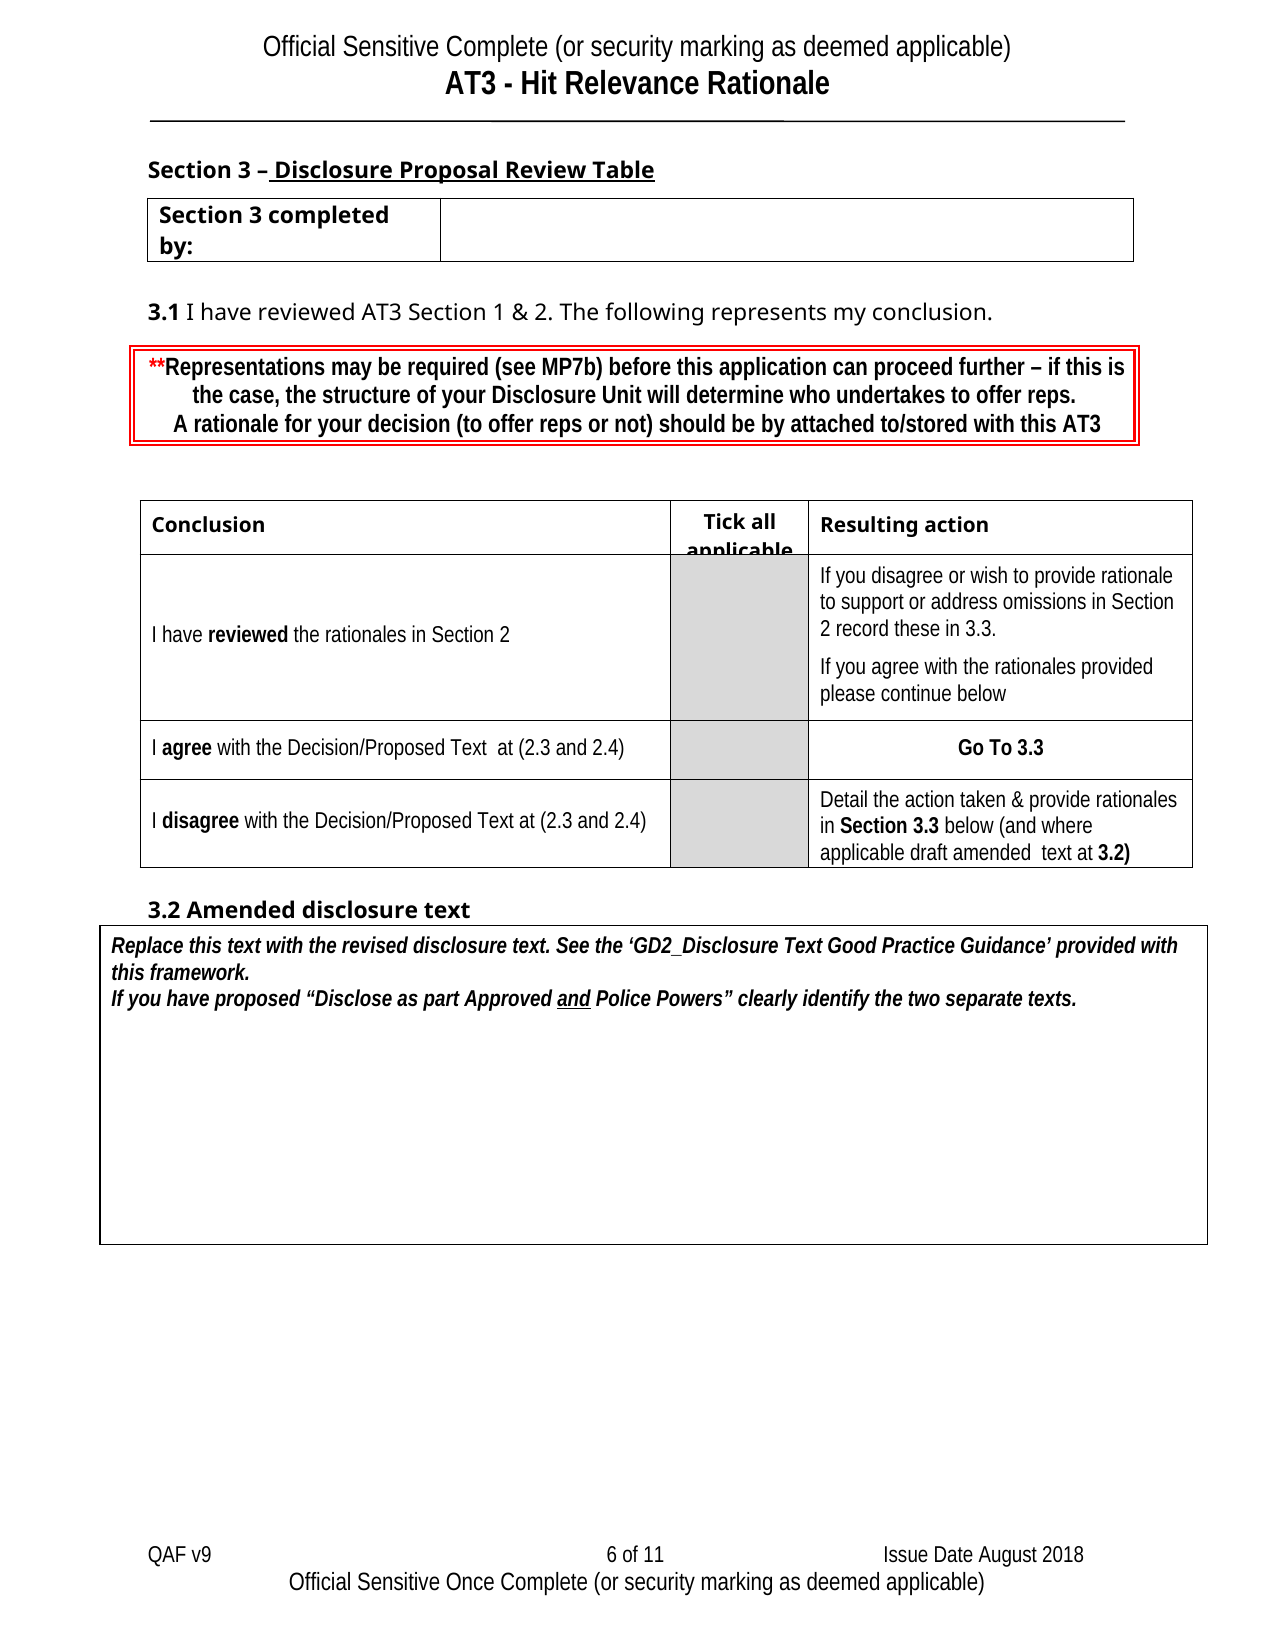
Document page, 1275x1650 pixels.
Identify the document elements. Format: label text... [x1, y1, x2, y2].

table_header [441, 199, 1133, 261]
table_cell I agree with the Decision/Proposed Text at (2.3 and 2.4) [141, 721, 670, 779]
text 3.1 I have reviewed AT3 Section 1 & 2. The following represents my conclusion. [148, 296, 1127, 327]
table_cell [671, 780, 808, 867]
table_header Replace this text with the revised disclosure text. See the ‘GD2_Disclosure Text Good Practice Guidance’ provided with this framework. If you have proposed “Disclose as part Approved and Police Powers” clearly identify the two separate texts. [101, 926, 1207, 1243]
text 3.2 Amended disclosure text [148, 894, 1127, 925]
table_cell Detail the action taken & provide rationales in Section 3.3 below (and where applicable draft amended text at 3.2) [809, 780, 1192, 867]
text Section 3 – Disclosure Proposal Review Table [148, 154, 1127, 185]
table_cell [671, 555, 808, 720]
table_header Tick all applicable [671, 501, 808, 553]
text **Representations may be required (see MP7b) before this application can proceed further – if this is the case, the structure of your Disclosure Unit will determine who undertakes to offer reps. [148, 352, 1127, 409]
text A rationale for your decision (to offer reps or not) should be by attached to/stored with this AT3 [148, 409, 1127, 438]
table_header Conclusion [141, 501, 670, 553]
table_cell Go To 3.3 [809, 721, 1192, 779]
table_header Resulting action [809, 501, 1192, 553]
table_cell [671, 721, 808, 779]
table_cell If you disagree or wish to provide rationale to support or address omissions in Section 2 record these in 3.3. If you agree with the rationales provided please continue below [809, 555, 1192, 720]
table_header Section 3 completed by: [148, 199, 440, 261]
table_cell I have reviewed the rationales in Section 2 [141, 555, 670, 720]
table_cell I disagree with the Decision/Proposed Text at (2.3 and 2.4) [141, 780, 670, 867]
